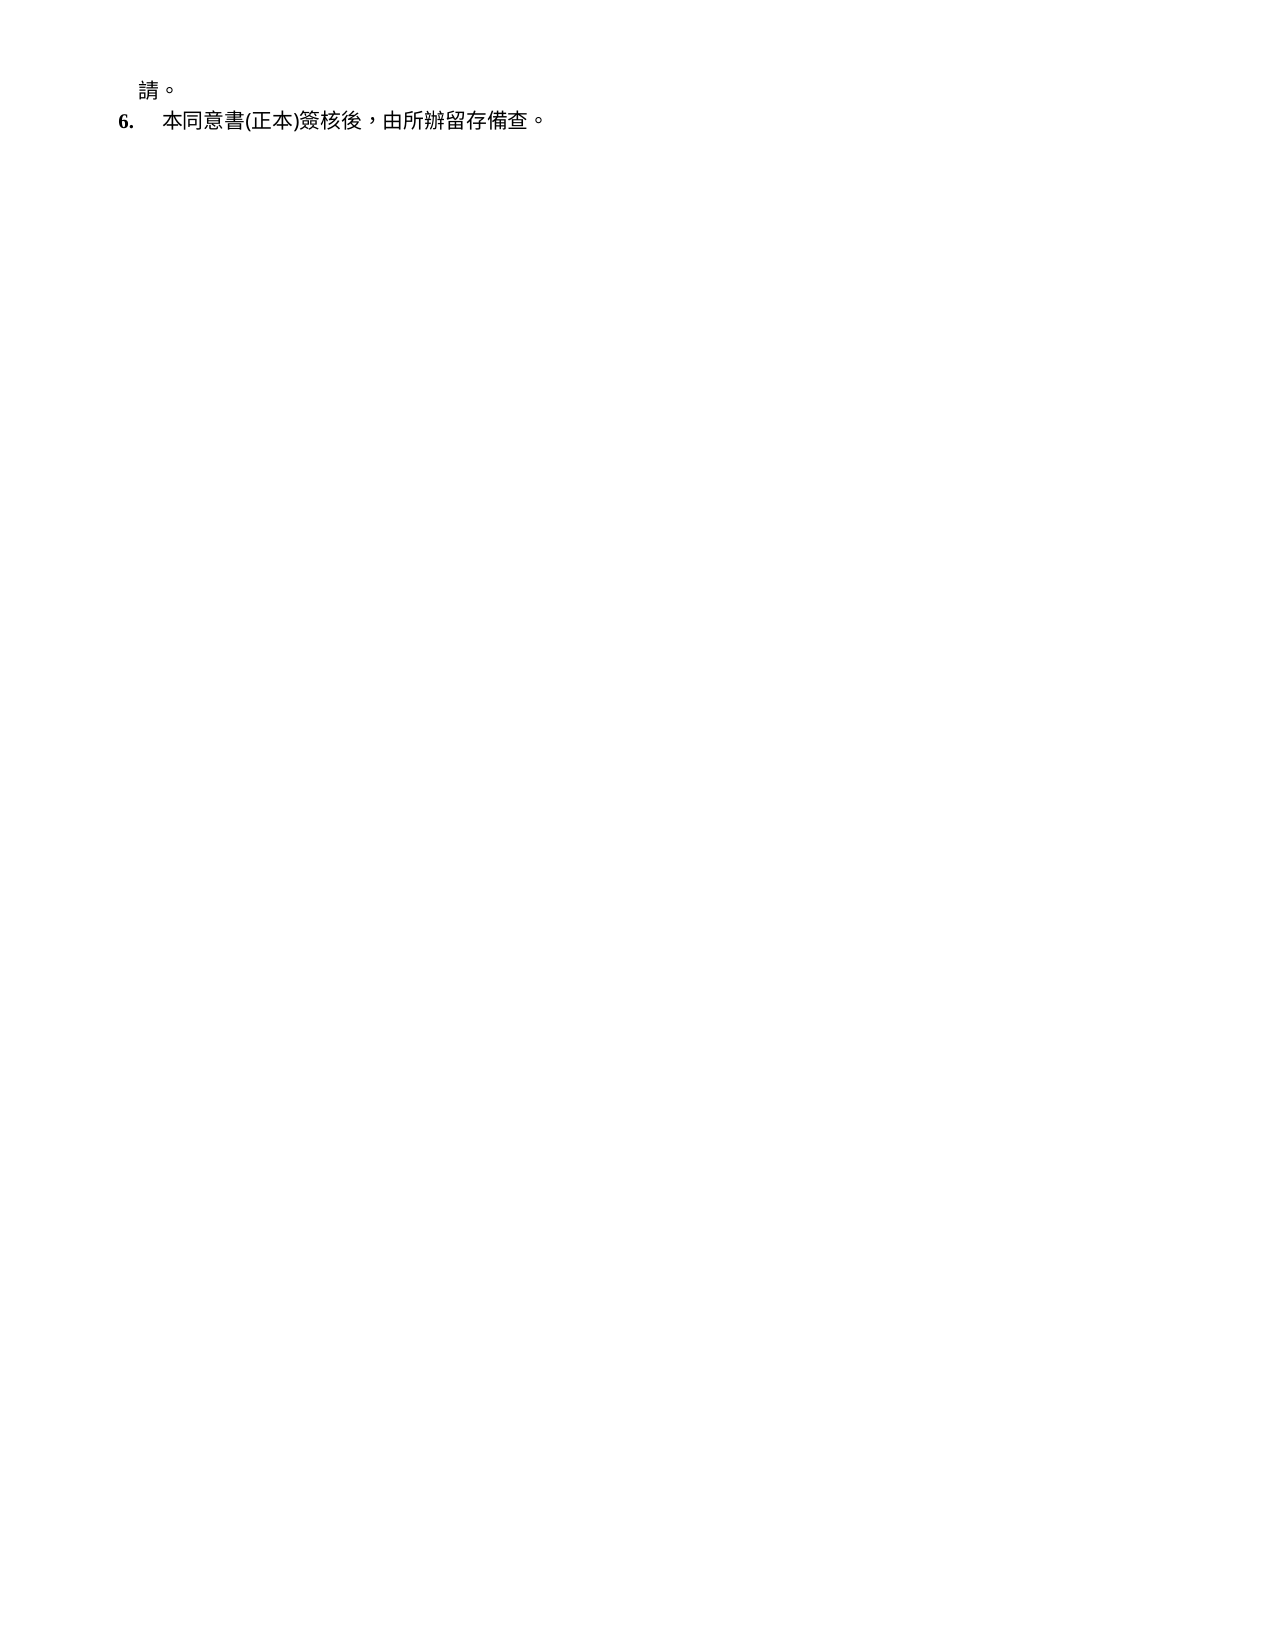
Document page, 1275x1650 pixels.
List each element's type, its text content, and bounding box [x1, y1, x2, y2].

list 若已同意選定後，欲更改指導教授者，需經原指導教授同意後並簽核「更換指導教授申請書」後，重新提出申請。 [118, 74, 1157, 104]
list 本同意書(正本)簽核後，由所辦留存備查。 [118, 104, 1157, 134]
